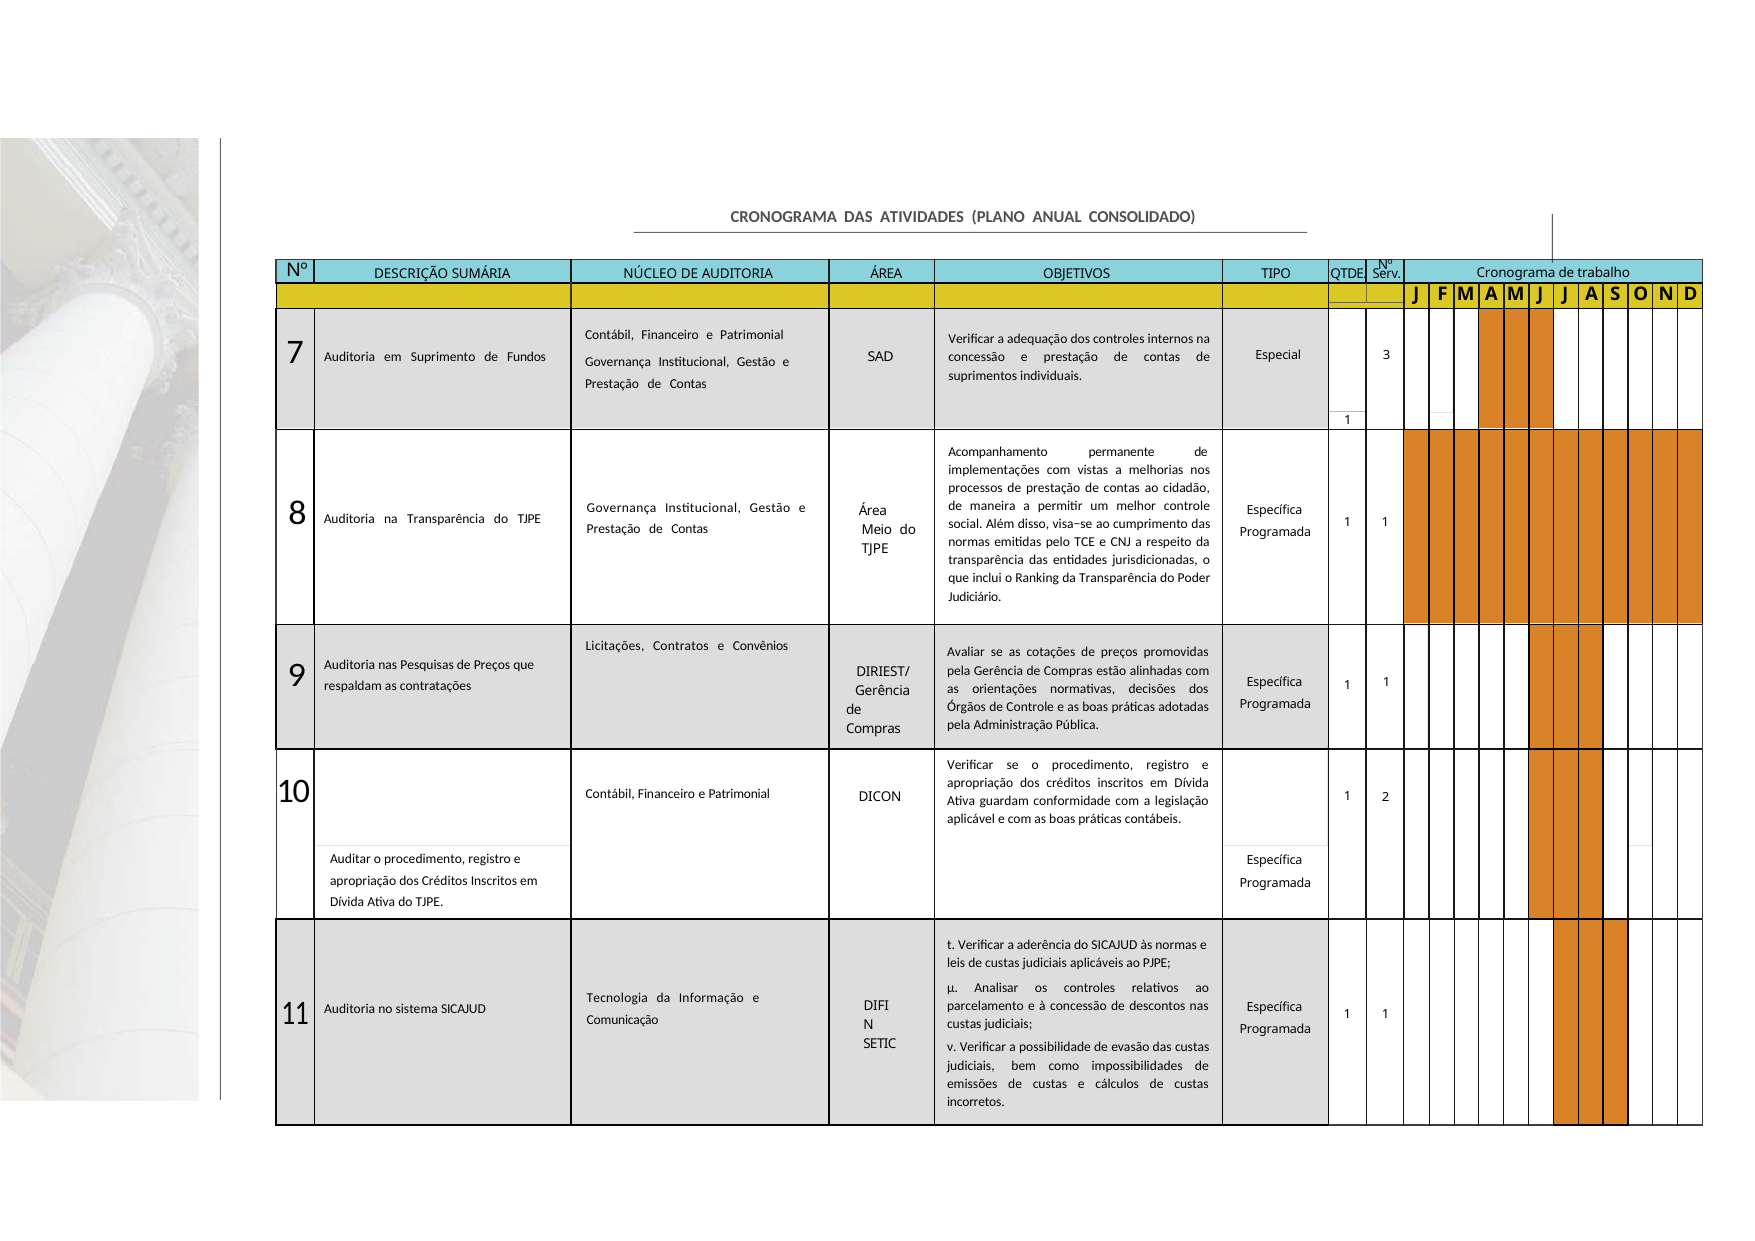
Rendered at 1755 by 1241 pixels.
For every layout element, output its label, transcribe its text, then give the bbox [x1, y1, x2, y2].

table_cell [1455, 430, 1478, 623]
table_cell [1678, 625, 1702, 748]
table_cell [1223, 284, 1328, 308]
table_cell Área Meio do TJPE [830, 430, 934, 623]
table_cell 1 [1367, 625, 1403, 748]
table_cell 1 [1367, 430, 1403, 623]
table_cell [277, 284, 570, 308]
table_cell [1554, 625, 1578, 748]
table_cell [1554, 750, 1578, 918]
table_cell [1653, 625, 1677, 748]
table_cell [1479, 309, 1503, 428]
table_cell [1529, 750, 1553, 918]
table_cell S [1604, 284, 1627, 308]
table_header Nº [277, 260, 313, 282]
table_cell Tecnologia da Informação e Comunicação [572, 920, 828, 1124]
table_cell Auditoria na Transparência do TJPE [315, 430, 570, 623]
table_cell [1554, 920, 1578, 1124]
table_cell Contábil, Financeiro e Patrimonial [572, 750, 828, 918]
table_cell 1 [1367, 920, 1403, 1124]
table_cell DIRIEST/ Gerência de Compras [830, 625, 934, 748]
table_cell [1604, 430, 1627, 623]
table_cell Auditoria no sistema SICAJUD [315, 920, 570, 1124]
table_cell [315, 750, 570, 845]
table_header ÁREA [830, 260, 934, 282]
table_cell Específica Programada [1223, 430, 1328, 623]
table_cell 1 [1329, 430, 1365, 623]
table_cell Especial [1223, 309, 1328, 428]
table_cell 1 [1329, 625, 1365, 748]
table_cell [1604, 750, 1627, 918]
table_cell [1405, 626, 1427, 748]
table_cell [1629, 309, 1652, 428]
table_cell Verificar se o procedimento, registro e apropriação dos créditos inscritos em Dívida Ativa guardam conformidade com a legislação aplicável e com as boas práticas contábeis. [935, 750, 1222, 918]
table_cell [1629, 625, 1652, 748]
table_cell [1430, 309, 1452, 412]
table_cell [1223, 750, 1327, 845]
text CRONOGRAMA DAS ATIVIDADES (PLANO ANUAL CONSOLIDADO) [730, 206, 1714, 226]
table_cell Governança Institucional, Gestão e Prestação de Contas [572, 430, 828, 623]
table_cell 1 [1329, 920, 1366, 1124]
table_cell 1 [1329, 412, 1365, 428]
table_cell A [1579, 284, 1602, 308]
table_cell O [1629, 284, 1652, 308]
table_cell 8 [277, 430, 313, 623]
table_cell DIFIN SETIC [830, 920, 934, 1124]
table_cell [572, 284, 828, 308]
table_cell J [1554, 284, 1578, 308]
table_cell [830, 284, 934, 308]
table_cell [1579, 309, 1602, 428]
table_header TIPO [1223, 260, 1328, 282]
table_cell Específica Programada [1223, 625, 1328, 748]
table_cell [1678, 750, 1702, 918]
table_cell M [1505, 284, 1528, 308]
table_cell 3 [1367, 309, 1403, 428]
table_cell [1604, 625, 1627, 748]
table_cell [1480, 750, 1503, 918]
table_header QTDE. [1329, 260, 1365, 282]
table_cell J [1405, 284, 1428, 308]
table_header NÚCLEO DE AUDITORIA [572, 260, 828, 282]
table_cell [1455, 625, 1478, 748]
table_cell M [1455, 284, 1478, 308]
table_cell N [1653, 284, 1677, 308]
table_cell Acompanhamento permanente de implementações com vistas a melhorias nos processos de prestação de contas ao cidadão, de maneira a permitir um melhor controle social. Além disso, visa−se ao cumprimento das normas emitidas pelo TCE e CNJ a respeito da transparência das entidades jurisdicionadas, o que inclui o Ranking da Transparência do Poder Judiciário. [935, 430, 1222, 623]
table_cell Verificar a adequação dos controles internos na concessão e prestação de contas de suprimentos individuais. [935, 309, 1222, 428]
table_cell J [1530, 284, 1553, 308]
table_header OBJETIVOS [935, 260, 1222, 282]
table_cell 9 [277, 625, 314, 748]
table_cell [1479, 920, 1503, 1124]
table_cell [1653, 430, 1677, 623]
table_cell [1430, 430, 1453, 623]
table_cell [1329, 303, 1403, 308]
table_cell Licitações, Contratos e Convênios [572, 625, 828, 748]
table_cell [1629, 430, 1652, 623]
table_cell [1329, 309, 1365, 411]
table_cell [1604, 920, 1627, 1124]
table_cell [1430, 413, 1453, 428]
table_cell [1629, 750, 1651, 845]
table_cell [1505, 430, 1528, 623]
table_cell [1430, 625, 1453, 748]
table_cell Contábil, Financeiro e Patrimonial Governança Institucional, Gestão e Prestação de Contas [572, 309, 828, 428]
table_cell [1405, 750, 1428, 918]
table_cell 7 [277, 309, 314, 428]
table_cell t. Verificar a aderência do SICAJUD às normas e leis de custas judiciais aplicáveis ao PJPE; μ. Analisar os controles relativos ao parcelamento e à concessão de descontos nas custas judiciais; ν. Verificar a possibilidade de evasão das custas judiciais, bem como impossibilidades de emissões de custas e cálculos de custas incorretos. [935, 920, 1222, 1124]
table_cell SAD [830, 309, 934, 428]
table_cell Auditoria nas Pesquisas de Preços que respaldam as contratações [315, 625, 570, 748]
table_cell Específica Programada [1223, 920, 1328, 1124]
table_cell 11 [277, 920, 314, 1124]
table_cell [1554, 430, 1578, 623]
table_cell F [1430, 284, 1453, 308]
table_cell Auditoria em Suprimento de Fundos [315, 309, 570, 428]
table_cell [1404, 920, 1429, 1124]
table_cell [1504, 920, 1528, 1124]
table_cell [1678, 309, 1702, 428]
table_cell [1678, 430, 1702, 623]
table_header Cronograma de trabalho [1405, 260, 1702, 282]
table_cell [1629, 920, 1652, 1124]
table_cell [1505, 309, 1528, 428]
table_cell [1579, 430, 1602, 623]
table_cell [1455, 750, 1478, 918]
table_cell 1 [1329, 750, 1365, 918]
table_cell 2 [1367, 750, 1403, 918]
table_cell [1629, 846, 1652, 918]
table_cell [1579, 920, 1602, 1124]
table_cell [1329, 284, 1365, 302]
table_cell [1653, 750, 1677, 918]
table_cell [1554, 309, 1578, 428]
table_cell [1579, 625, 1602, 748]
table_cell [1529, 920, 1553, 1124]
table_cell [1653, 309, 1677, 428]
table_cell Auditar o procedimento, registro e apropriação dos Créditos Inscritos em Dívida Ativa do TJPE. [315, 846, 570, 918]
table_cell [1530, 309, 1553, 428]
table_cell [1678, 920, 1702, 1124]
table_cell [1579, 750, 1602, 918]
table_cell [1455, 309, 1478, 428]
table_cell [1430, 920, 1454, 1124]
table_cell [1653, 920, 1677, 1124]
table_cell Específica Programada [1223, 846, 1328, 918]
table_cell [1530, 625, 1553, 748]
table_cell [1480, 625, 1503, 748]
table_header Nº Serv. [1367, 260, 1403, 282]
table_cell [1455, 920, 1478, 1124]
table_cell Avaliar se as cotações de preços promovidas pela Gerência de Compras estão alinhadas com as orientações normativas, decisões dos Órgãos de Controle e as boas práticas adotadas pela Administração Pública. [935, 625, 1222, 748]
table_cell [1405, 309, 1428, 428]
table_cell A [1480, 284, 1503, 308]
table_cell [1404, 430, 1428, 623]
table_cell [935, 284, 1222, 308]
table_cell [1430, 750, 1453, 918]
table_cell [1505, 750, 1528, 918]
table_cell [1530, 430, 1553, 623]
table_cell [1480, 430, 1503, 623]
table_cell [1367, 284, 1403, 302]
table_cell 10 [277, 750, 313, 918]
table_cell D [1678, 284, 1702, 308]
table_cell [1604, 309, 1627, 428]
table_header DESCRIÇÃO SUMÁRIA [315, 260, 570, 282]
table_cell DICON [830, 750, 934, 918]
table_cell [1505, 625, 1528, 748]
